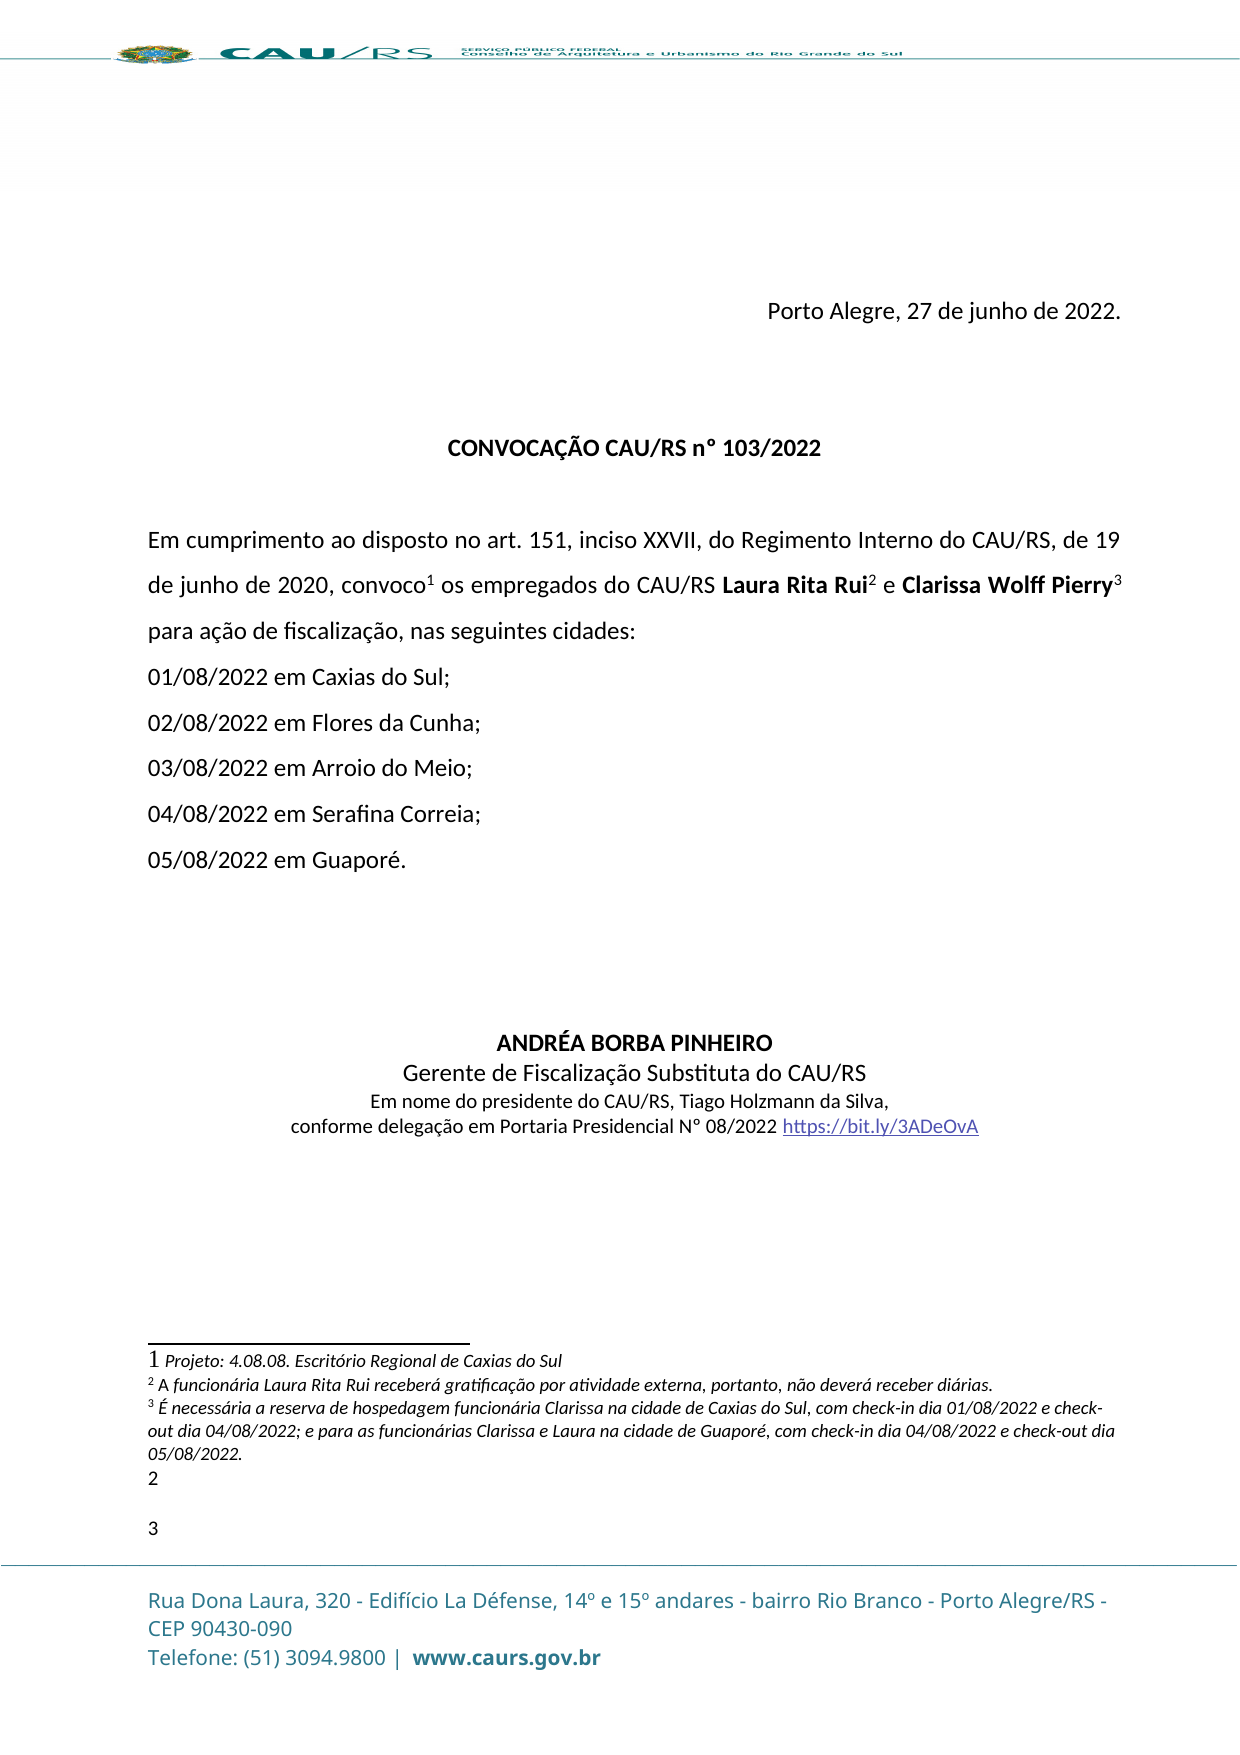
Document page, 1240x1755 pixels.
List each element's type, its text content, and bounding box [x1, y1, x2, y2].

text 05/08/2022 em Guaporé. [148, 844, 1121, 874]
text CONVOCAÇÃO CAU/RS nº 103/2022 [148, 432, 1121, 463]
text 02/08/2022 em Flores da Cunha; [148, 707, 1121, 737]
text Gerente de Fiscalização Substituta do CAU/RS [148, 1057, 1121, 1088]
text 03/08/2022 em Arroio do Meio; [148, 753, 1121, 783]
text 01/08/2022 em Caxias do Sul; [148, 661, 1121, 692]
text ANDRÉA BORBA PINHEIRO [148, 1027, 1121, 1057]
text 04/08/2022 em Serafina Correia; [148, 798, 1121, 829]
text Em cumprimento ao disposto no art. 151, inciso XXVII, do Regimento Interno do CAU/RS, de 19 de junho de 2020, convoco os empregados do CAU/RS Laura Rita Rui e Clarissa Wolff Pierry para ação de fiscalização, nas seguintes cidades: [148, 524, 1121, 646]
text Projeto: 4.08.08. Escritório Regional de Caxias do Sul 2 A funcionária Laura Rita Rui receberá gratificação por atividade externa, portanto, não deverá receber diárias. 3 É necessária a reserva de hospedagem funcionária Clarissa na cidade de Caxias do Sul, com check-in dia 01/08/2022 e check-out dia 04/08/2022; e para as funcionárias Clarissa e Laura na cidade de Guaporé, com check-in dia 04/08/2022 e check-out dia 05/08/2022. [148, 1344, 1121, 1465]
text Porto Alegre, 27 de junho de 2022. [148, 295, 1121, 326]
text Em nome do presidente do CAU/RS, Tiago Holzmann da Silva, conforme delegação em Portaria Presidencial Nº 08/2022 https://bit.ly/3ADeOvA [148, 1088, 1121, 1139]
